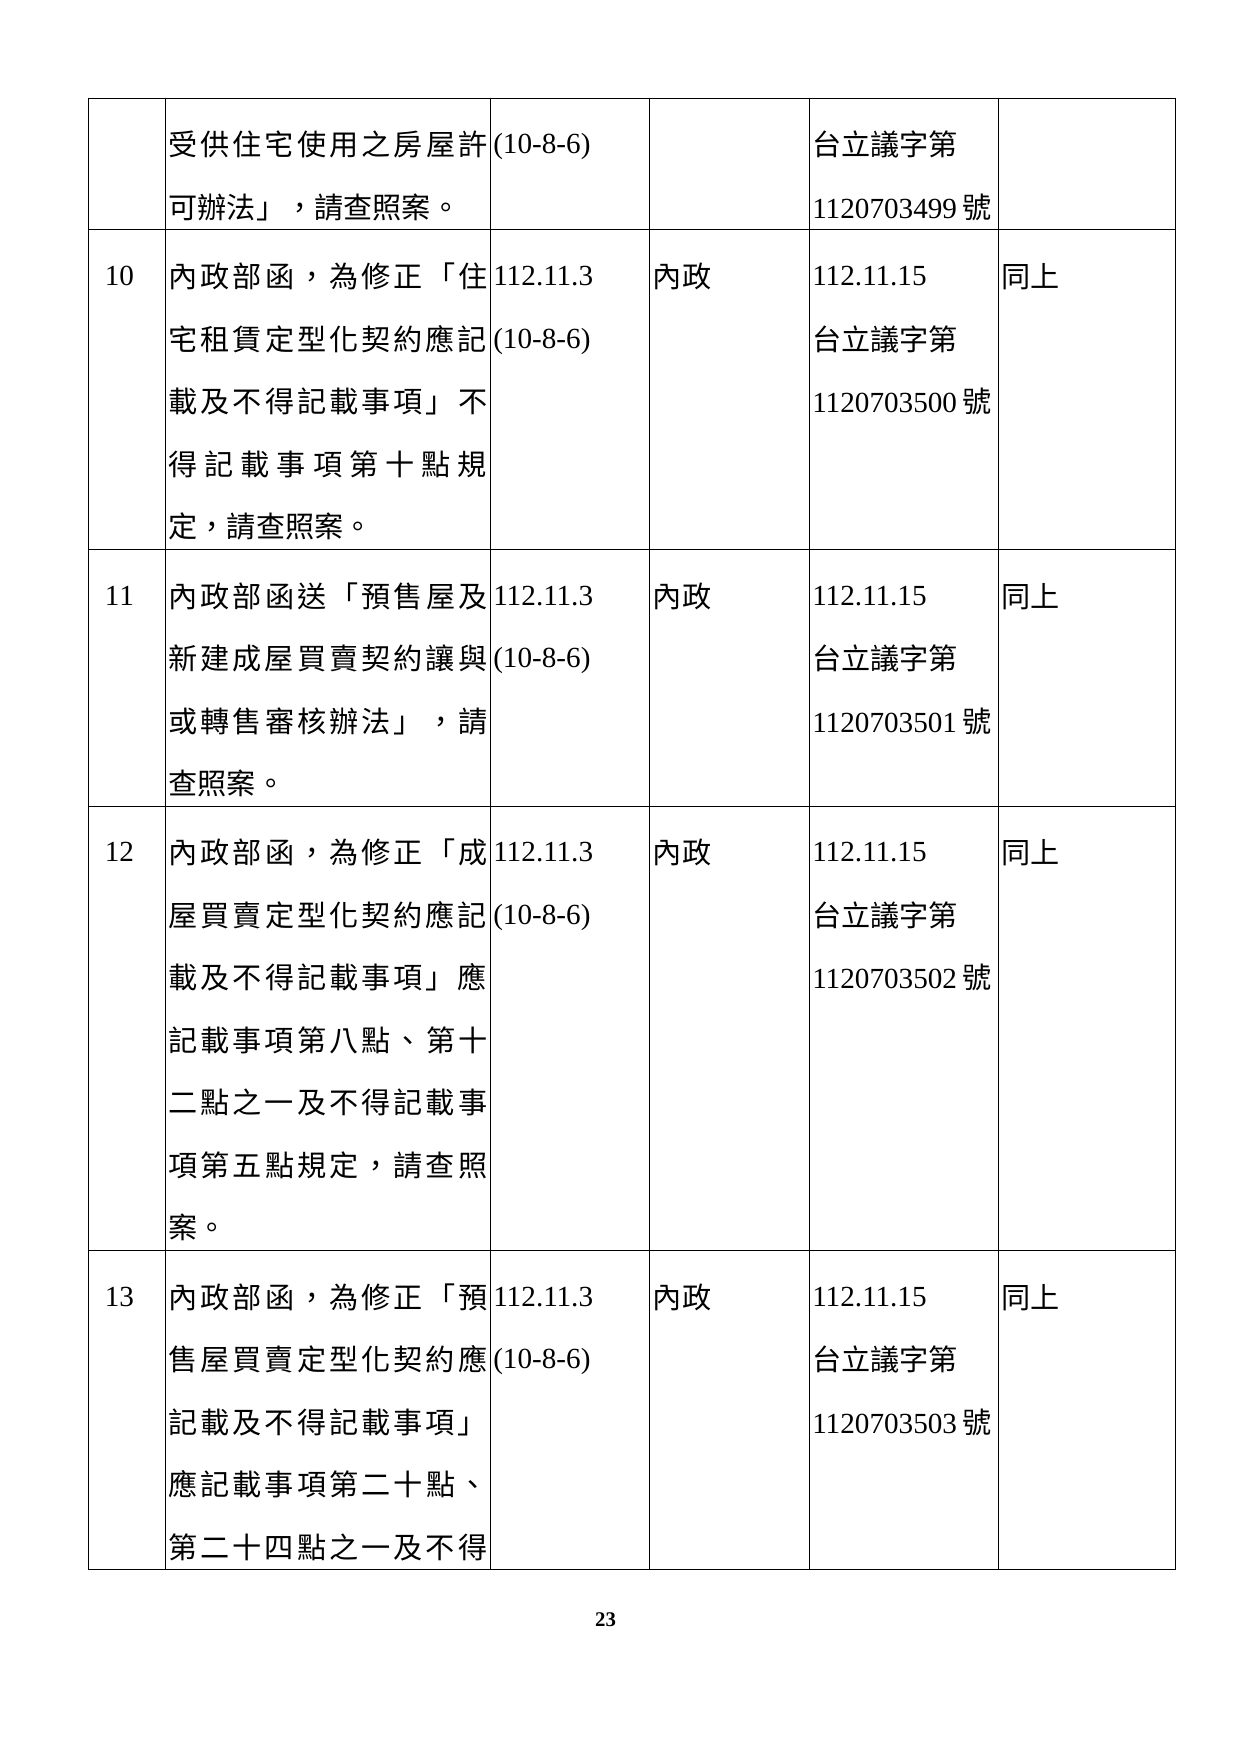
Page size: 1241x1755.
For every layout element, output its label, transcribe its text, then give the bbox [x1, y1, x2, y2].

table_cell 內政部函送「預售屋及新建成屋買賣契約讓與或轉售審核辦法」，請查照案。 [166, 550, 490, 806]
table_cell 同上 [999, 550, 1175, 806]
table_cell [89, 550, 165, 806]
table_cell [650, 99, 809, 229]
table_cell 內政部函，為修正「成屋買賣定型化契約應記載及不得記載事項」應記載事項第八點、第十二點之一及不得記載事項第五點規定，請查照案。 [166, 807, 490, 1250]
table_cell 同上 [999, 1251, 1175, 1569]
table_cell [89, 1251, 165, 1569]
table_cell 112.11.3 (10-8-6) [491, 1251, 649, 1569]
table_cell 台立議字第1120703499號 [810, 99, 998, 229]
table_cell 112.11.3 (10-8-6) [491, 807, 649, 1250]
table_cell (10-8-6) [491, 99, 649, 229]
table_cell 112.11.3 (10-8-6) [491, 550, 649, 806]
table_cell 內政部函，為修正「住宅租賃定型化契約應記載及不得記載事項」不得記載事項第十點規定，請查照案。 [166, 230, 490, 549]
table_cell 112.11.15 台立議字第1120703503號 [810, 1251, 998, 1569]
table_cell 同上 [999, 230, 1175, 549]
table_cell 內政部函，為修正「預售屋買賣定型化契約應記載及不得記載事項」應記載事項第二十點、第二十四點之一及不得 [166, 1251, 490, 1569]
table_cell [89, 99, 165, 229]
table_cell [89, 807, 165, 1250]
table_cell 內政 [650, 807, 809, 1250]
table_cell 受供住宅使用之房屋許可辦法」，請查照案。 [166, 99, 490, 229]
table_cell 112.11.3 (10-8-6) [491, 230, 649, 549]
table_cell [999, 99, 1175, 229]
table_cell [89, 230, 165, 549]
table_cell 112.11.15 台立議字第1120703501號 [810, 550, 998, 806]
table_cell 內政 [650, 1251, 809, 1569]
table_cell 內政 [650, 550, 809, 806]
table_cell 112.11.15 台立議字第1120703502號 [810, 807, 998, 1250]
table_cell 內政 [650, 230, 809, 549]
table_cell 同上 [999, 807, 1175, 1250]
table_cell 112.11.15 台立議字第1120703500號 [810, 230, 998, 549]
